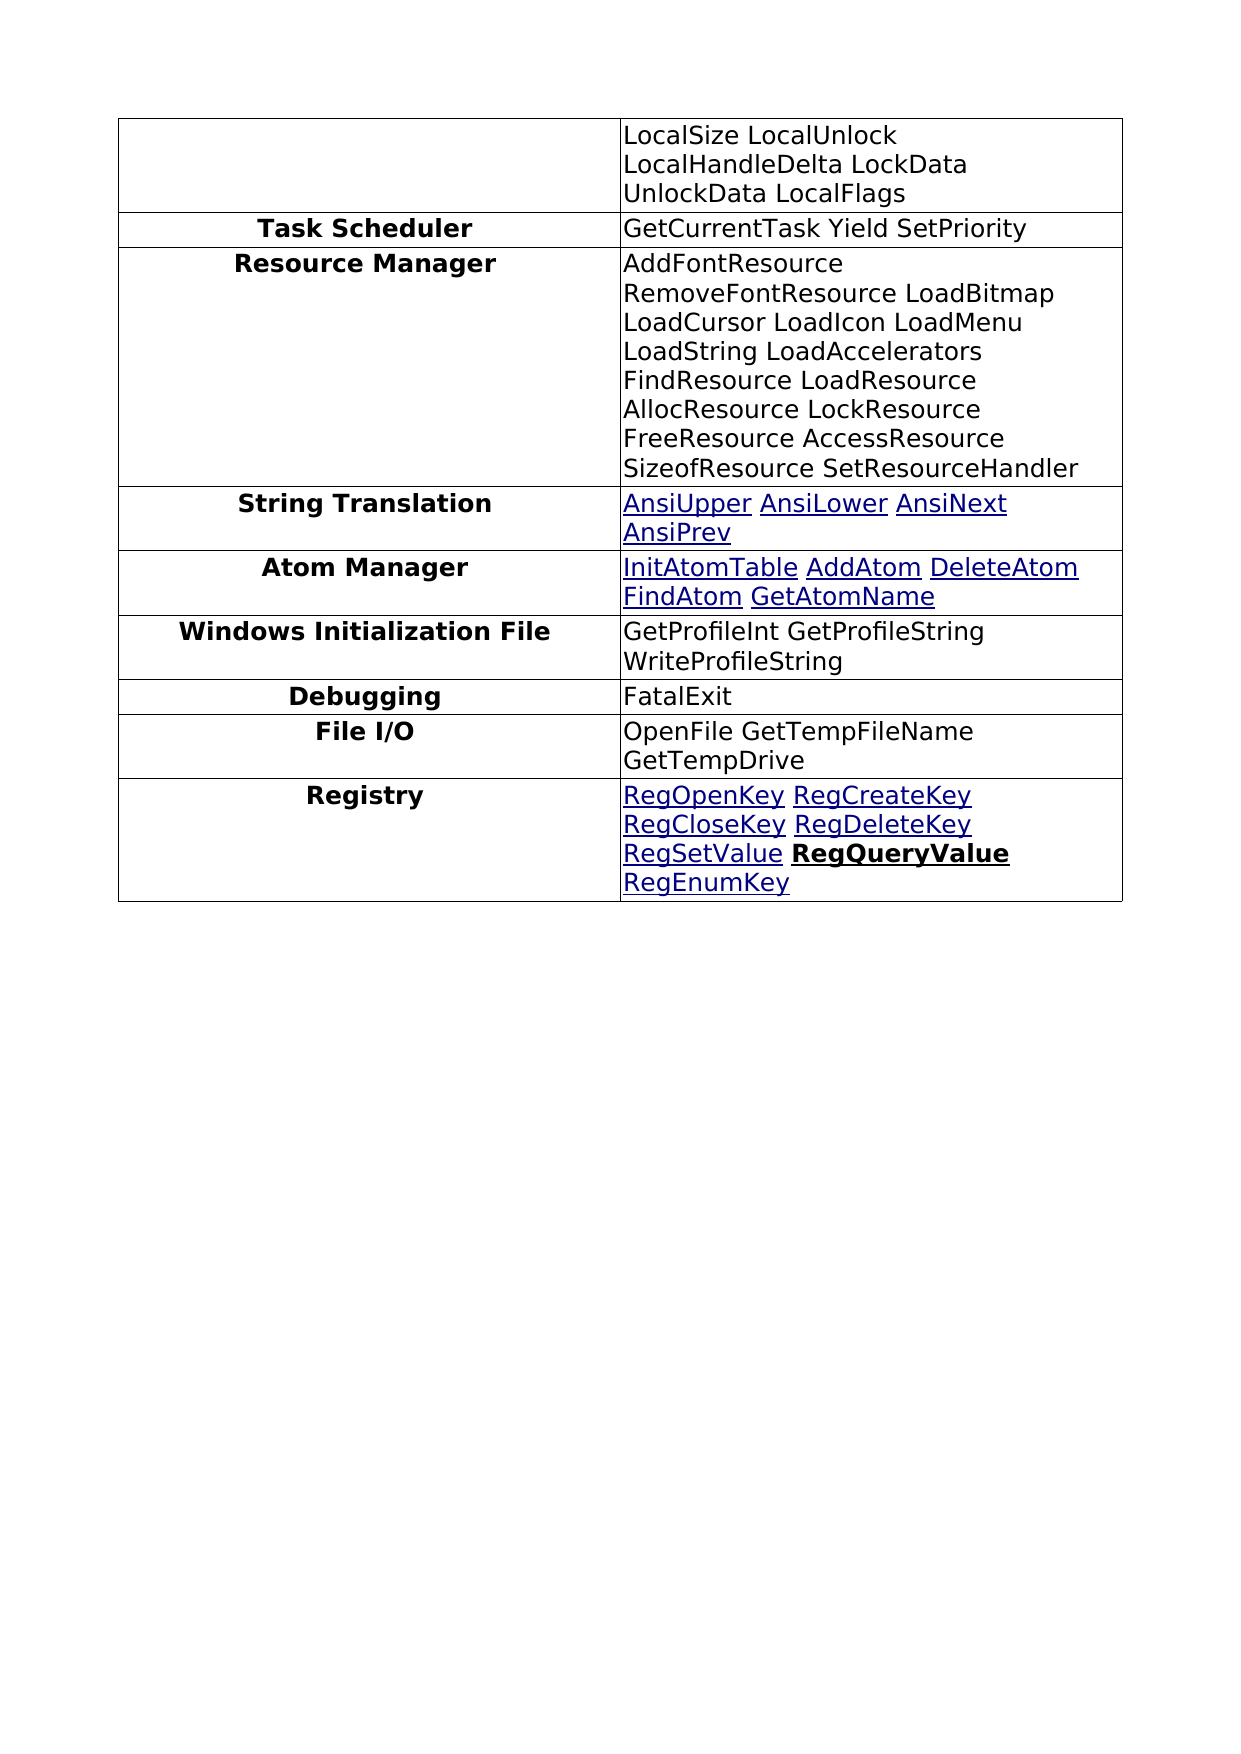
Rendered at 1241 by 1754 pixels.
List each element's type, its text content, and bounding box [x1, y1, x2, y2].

table_cell AddFontResource RemoveFontResource LoadBitmap LoadCursor LoadIcon LoadMenu LoadString LoadAccelerators FindResource LoadResource AllocResource LockResource FreeResource AccessResource SizeofResource SetResourceHandler [621, 248, 1122, 486]
table_cell Resource Manager [119, 248, 620, 486]
table_cell OpenFile GetTempFileName GetTempDrive [621, 715, 1122, 778]
table_cell AnsiUpper AnsiLower AnsiNext AnsiPrev [621, 487, 1122, 550]
table_cell RegOpenKey RegCreateKey RegCloseKey RegDeleteKey RegSetValue RegQueryValue RegEnumKey [621, 779, 1122, 901]
table_cell Windows Initialization File [119, 616, 620, 679]
table_cell InitAtomTable AddAtom DeleteAtom FindAtom GetAtomName [621, 551, 1122, 614]
table_cell Atom Manager [119, 551, 620, 614]
table_cell Registry [119, 779, 620, 901]
table_cell File I/O [119, 715, 620, 778]
table_cell GetProfileInt GetProfileString WriteProfileString [621, 616, 1122, 679]
table_cell Debugging [119, 680, 620, 714]
table_cell [119, 119, 620, 212]
table_cell FatalExit [621, 680, 1122, 714]
table_cell String Translation [119, 487, 620, 550]
table_cell GetCurrentTask Yield SetPriority [621, 213, 1122, 247]
table_cell LocalSize LocalUnlock LocalHandleDelta LockData UnlockData LocalFlags [621, 119, 1122, 212]
table_cell Task Scheduler [119, 213, 620, 247]
